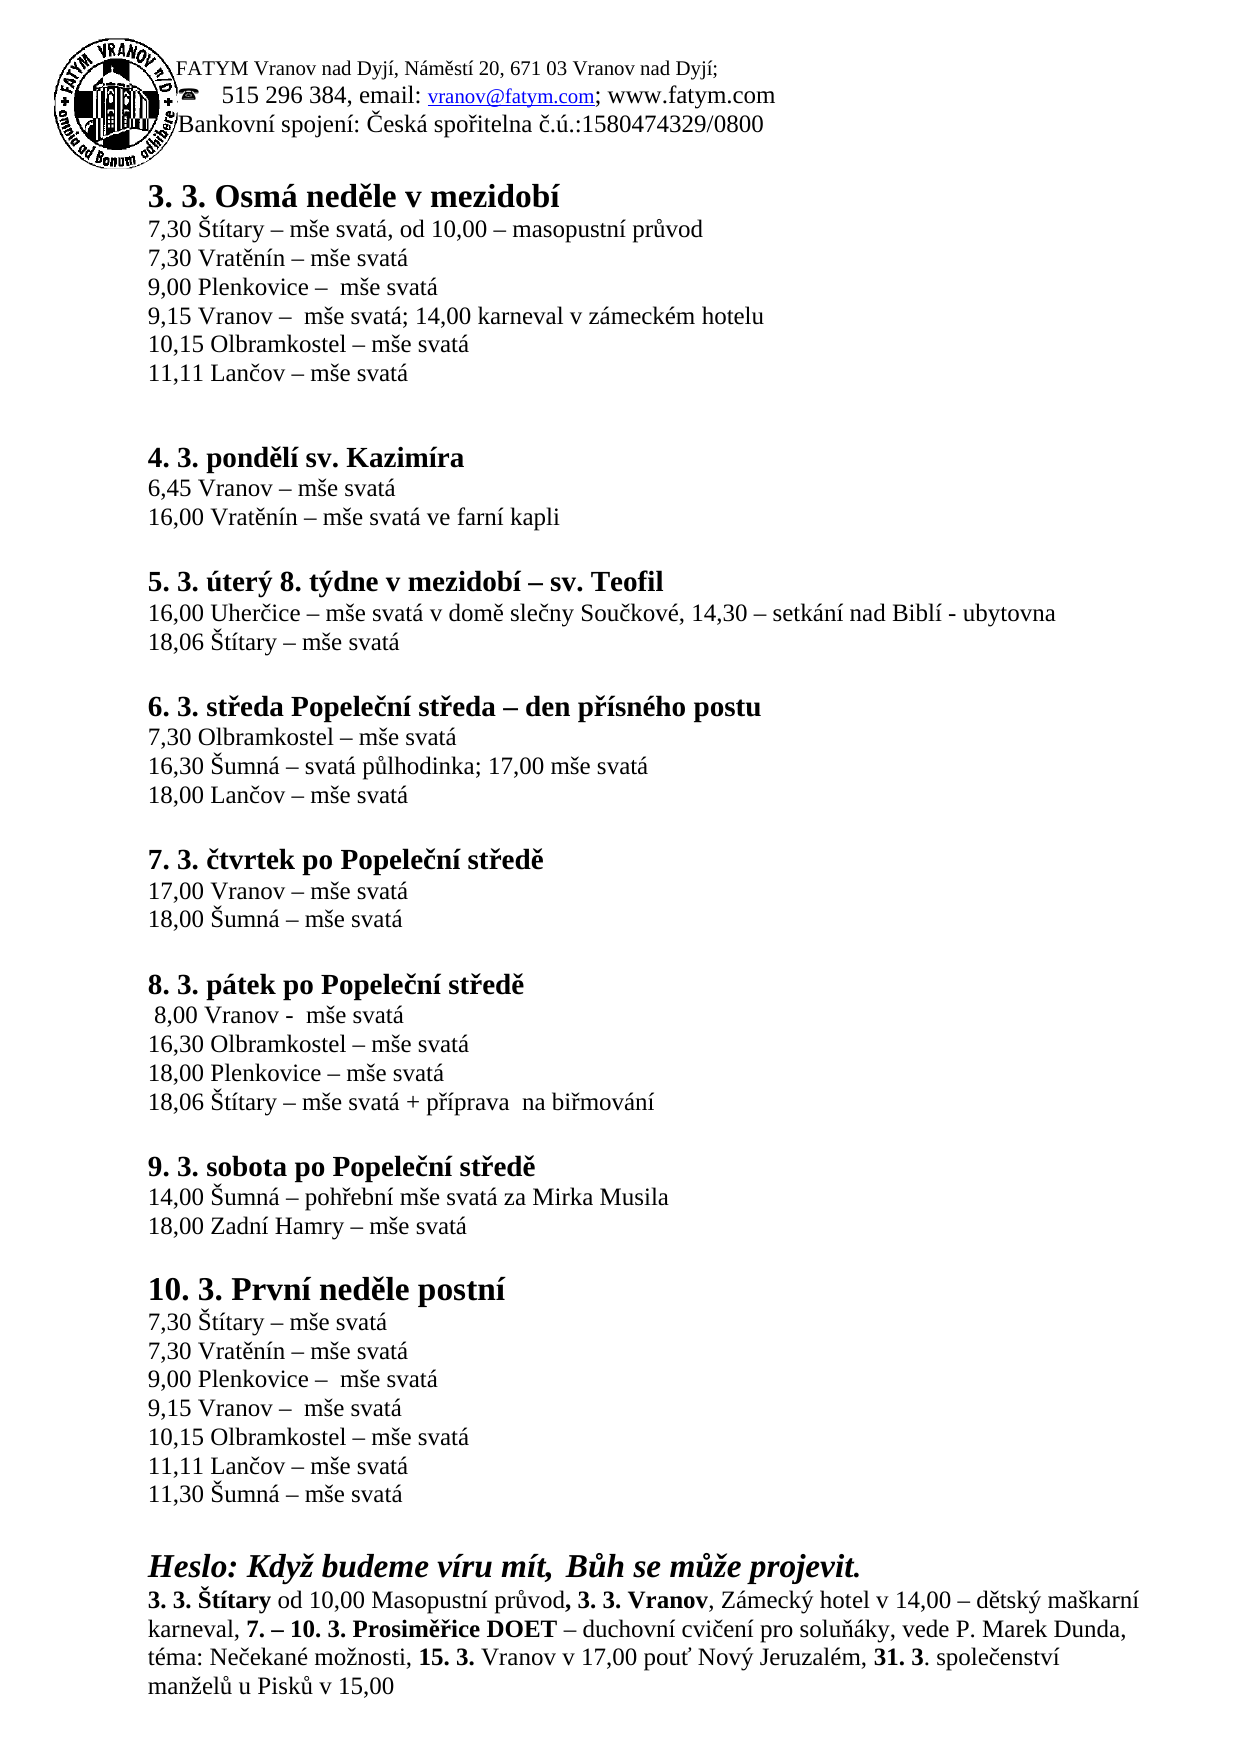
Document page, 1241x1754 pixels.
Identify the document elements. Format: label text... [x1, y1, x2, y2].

text 7,30 Olbramkostel – mše svatá [148, 722, 1144, 751]
text FATYM Vranov nad Dyjí, Náměstí 20, 671 03 Vranov nad Dyjí; [163, 56, 1144, 80]
text 16,30 Šumná – svatá půlhodinka; 17,00 mše svatá [148, 751, 1144, 780]
text 14,00 Šumná – pohřební mše svatá za Mirka Musila [148, 1182, 1144, 1211]
text 5. 3. úterý 8. týdne v mezidobí – sv. Teofil [148, 564, 1144, 598]
text 7. 3. čtvrtek po Popeleční středě [148, 842, 1144, 876]
text 3. 3. Štítary od 10,00 Masopustní průvod, 3. 3. Vranov, Zámecký hotel v 14,00 – dětský maškarní karneval, 7. – 10. 3. Prosiměřice DOET – duchovní cvičení pro soluňáky, vede P. Marek Dunda, téma: Nečekané možnosti, 15. 3. Vranov v 17,00 pouť Nový Jeruzalém, 31. 3. společenství manželů u Pisků v 15,00 [148, 1585, 1144, 1700]
text 9. 3. sobota po Popeleční středě [148, 1149, 1144, 1182]
text 7,30 Vratěnín – mše svatá [148, 243, 1144, 272]
text 9,00 Plenkovice – mše svatá [148, 1364, 1144, 1393]
text Heslo: Když budeme víru mít, Bůh se může projevit. [148, 1547, 1144, 1585]
text 11,11 Lančov – mše svatá [148, 1451, 1144, 1479]
text 3. 3. Osmá neděle v mezidobí [148, 176, 1144, 214]
text 18,00 Lančov – mše svatá [148, 780, 1144, 809]
text 10,15 Olbramkostel – mše svatá [148, 1422, 1144, 1451]
text 9,15 Vranov – mše svatá; 14,00 karneval v zámeckém hotelu [148, 301, 1144, 329]
text 6. 3. středa Popeleční středa – den přísného postu [148, 689, 1144, 722]
text 11,11 Lančov – mše svatá [148, 358, 1144, 387]
text 10,15 Olbramkostel – mše svatá [148, 329, 1144, 358]
text 18,00 Plenkovice – mše svatá [148, 1058, 1144, 1087]
list 515 296 384, email: vranov@fatym.com; www.fatym.com [176, 80, 1144, 109]
text 8,00 Vranov - mše svatá [148, 1000, 1144, 1029]
text 10. 3. První neděle postní [148, 1269, 1144, 1307]
text 7,30 Štítary – mše svatá, od 10,00 – masopustní průvod [148, 214, 1144, 243]
text 4. 3. pondělí sv. Kazimíra [148, 440, 1144, 473]
text 7,30 Vratěnín – mše svatá [148, 1336, 1144, 1364]
text 17,00 Vranov – mše svatá [148, 876, 1144, 904]
text 18,00 Zadní Hamry – mše svatá [148, 1211, 1144, 1240]
text 7,30 Štítary – mše svatá [148, 1307, 1144, 1336]
text 16,30 Olbramkostel – mše svatá [148, 1029, 1144, 1058]
text 6,45 Vranov – mše svatá [148, 473, 1144, 502]
text 16,00 Vratěnín – mše svatá ve farní kapli [148, 502, 1144, 531]
text 11,30 Šumná – mše svatá [148, 1479, 1144, 1508]
text 16,00 Uherčice – mše svatá v domě slečny Součkové, 14,30 – setkání nad Biblí - ubytovna [148, 598, 1144, 627]
text 18,06 Štítary – mše svatá + příprava na biřmování [148, 1087, 1144, 1115]
text 18,00 Šumná – mše svatá [148, 904, 1144, 933]
text 9,00 Plenkovice – mše svatá [148, 272, 1144, 301]
text 9,15 Vranov – mše svatá [148, 1393, 1144, 1422]
text 8. 3. pátek po Popeleční středě [148, 967, 1144, 1000]
text 18,06 Štítary – mše svatá [148, 627, 1144, 655]
text Bankovní spojení: Česká spořitelna č.ú.:1580474329/0800 [171, 109, 1144, 138]
